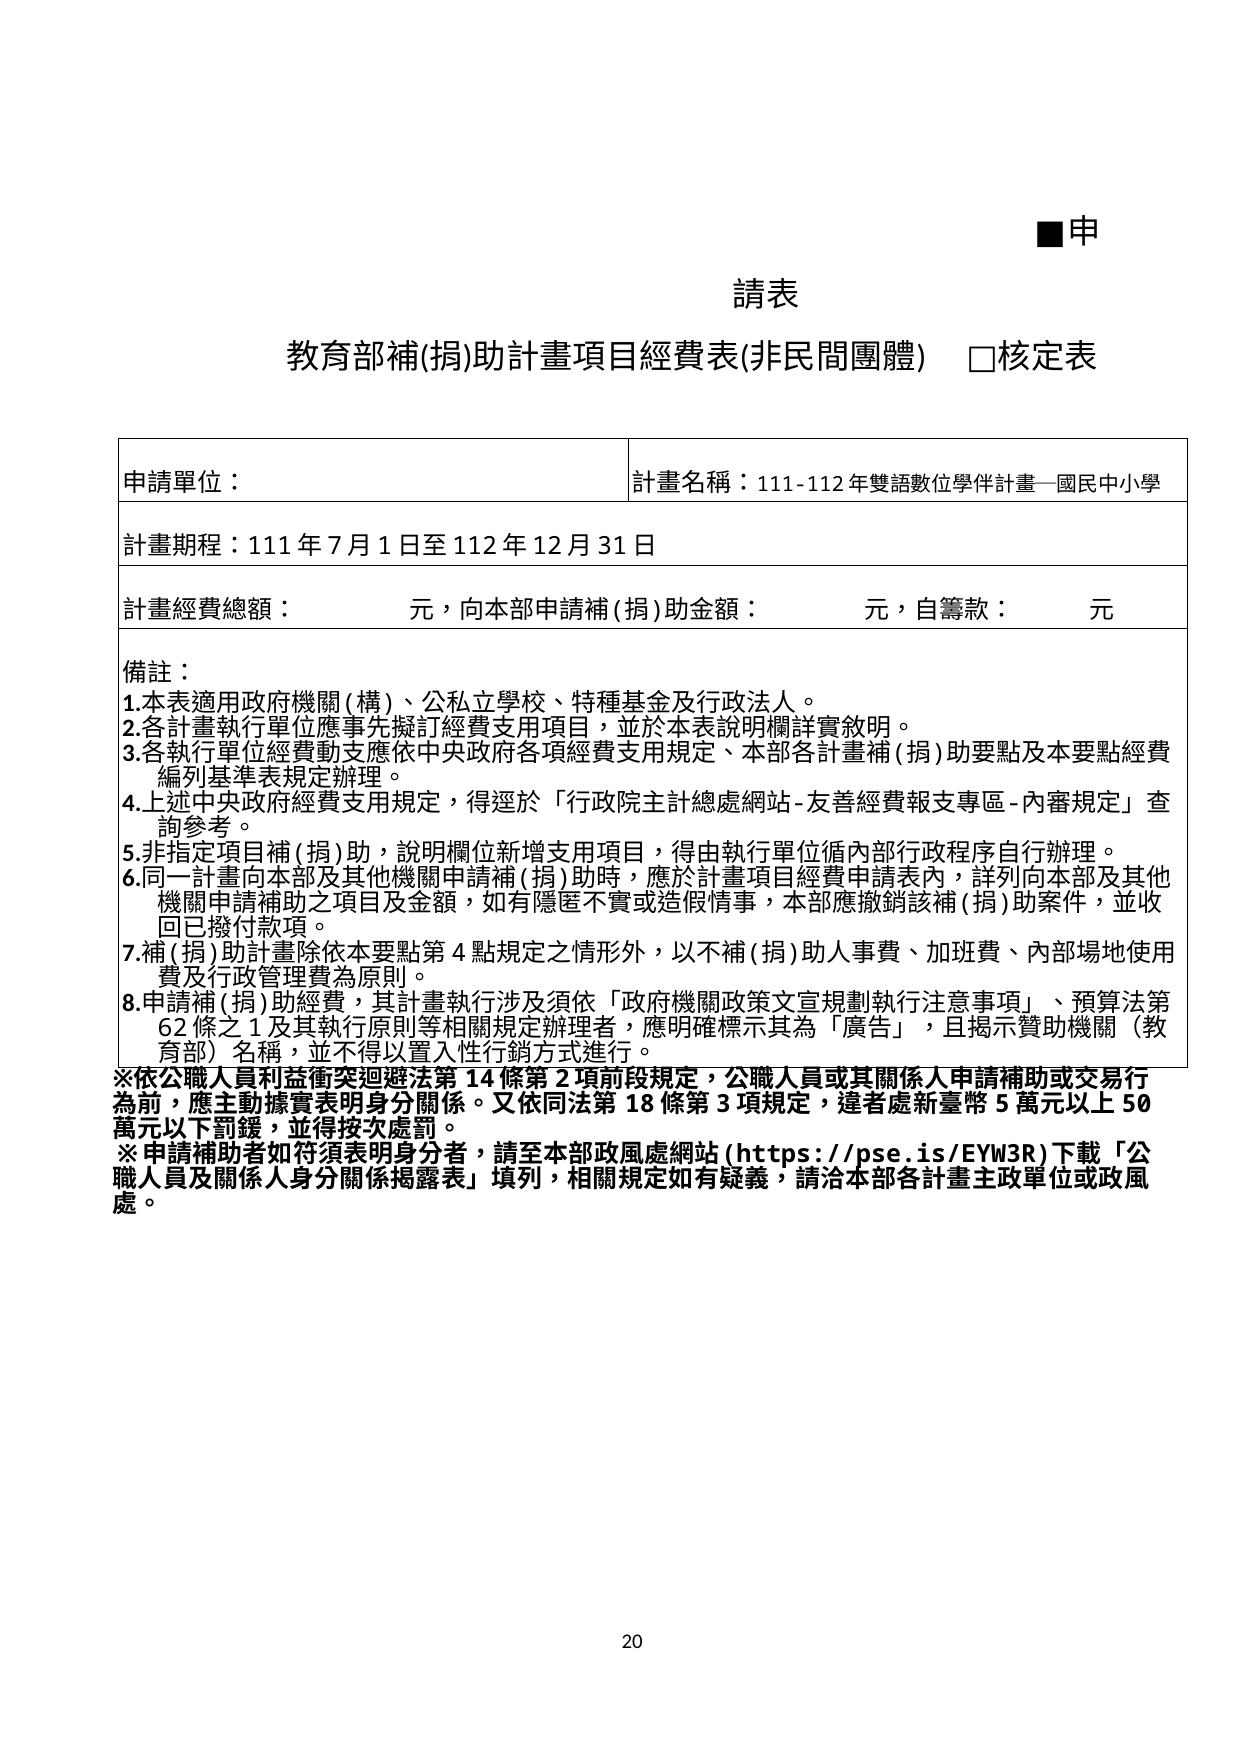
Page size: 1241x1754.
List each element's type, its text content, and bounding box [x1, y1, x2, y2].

table_cell [119, 313, 259, 375]
table_header [1103, 188, 1187, 312]
text ※依公職人員利益衝突迴避法第14條第2項前段規定，公職人員或其關係人申請補助或交易行為前，應主動據實表明身分關係。又依同法第18條第3項規定，違者處新臺幣5萬元以上50萬元以下罰鍰，並得按次處罰。 [112, 1068, 1152, 1143]
table_cell [730, 375, 1103, 437]
text ※申請補助者如符須表明身分者，請至本部政風處網站(https://pse.is/EYW3R)下載「公職人員及關係人身分關係揭露表」填列，相關規定如有疑義，請洽本部各計畫主政單位或政風處。 [112, 1143, 1152, 1218]
table_cell 教育部補(捐)助計畫項目經費表(非民間團體) □核定表 [280, 313, 1103, 375]
table_cell [404, 375, 526, 437]
table_cell [260, 375, 280, 437]
table_header [526, 188, 729, 312]
table_header [260, 188, 280, 312]
table_cell [526, 375, 729, 437]
table_cell [280, 375, 404, 437]
table_cell 計畫經費總額： 元，向本部申請補(捐)助金額： 元，自籌款： 元 [119, 566, 1187, 628]
table_header [119, 188, 259, 312]
table_cell [119, 375, 259, 437]
table_cell 備註： 本表適用政府機關(構)、公私立學校、特種基金及行政法人。 各計畫執行單位應事先擬訂經費支用項目，並於本表說明欄詳實敘明。 各執行單位經費動支應依中央政府各項經費支用規定、本部各計畫補(捐)助要點及本要點經費編列基準表規定辦理。 上述中央政府經費支用規定，得逕於「行政院主計總處網站-友善經費報支專區-內審規定」查詢參考。 非指定項目補(捐)助，說明欄位新增支用項目，得由執行單位循內部行政程序自行辦理。 同一計畫向本部及其他機關申請補(捐)助時，應於計畫項目經費申請表內，詳列向本部及其他機關申請補助之項目及金額，如有隱匿不實或造假情事，本部應撤銷該補(捐)助案件，並收回已撥付款項。 補(捐)助計畫除依本要點第4點規定之情形外，以不補(捐)助人事費、加班費、內部場地使用費及行政管理費為原則。 申請補(捐)助經費，其計畫執行涉及須依「政府機關政策文宣規劃執行注意事項」、預算法第62條之1及其執行原則等相關規定辦理者，應明確標示其為「廣告」，且揭示贊助機關（教育部）名稱，並不得以置入性行銷方式進行。 [119, 629, 1187, 1067]
table_header [280, 188, 404, 312]
table_cell [1103, 375, 1187, 437]
table_cell [1103, 313, 1187, 375]
table_cell 計畫期程：111年7月1日至112年12月31日 [119, 502, 1187, 564]
table_cell [260, 313, 280, 375]
table_header [404, 188, 526, 312]
table_cell 申請單位： [119, 439, 628, 501]
table_cell 計畫名稱：111-112年雙語數位學伴計畫─國民中小學 [629, 439, 1187, 501]
table_header ■申請表 [730, 188, 1103, 312]
